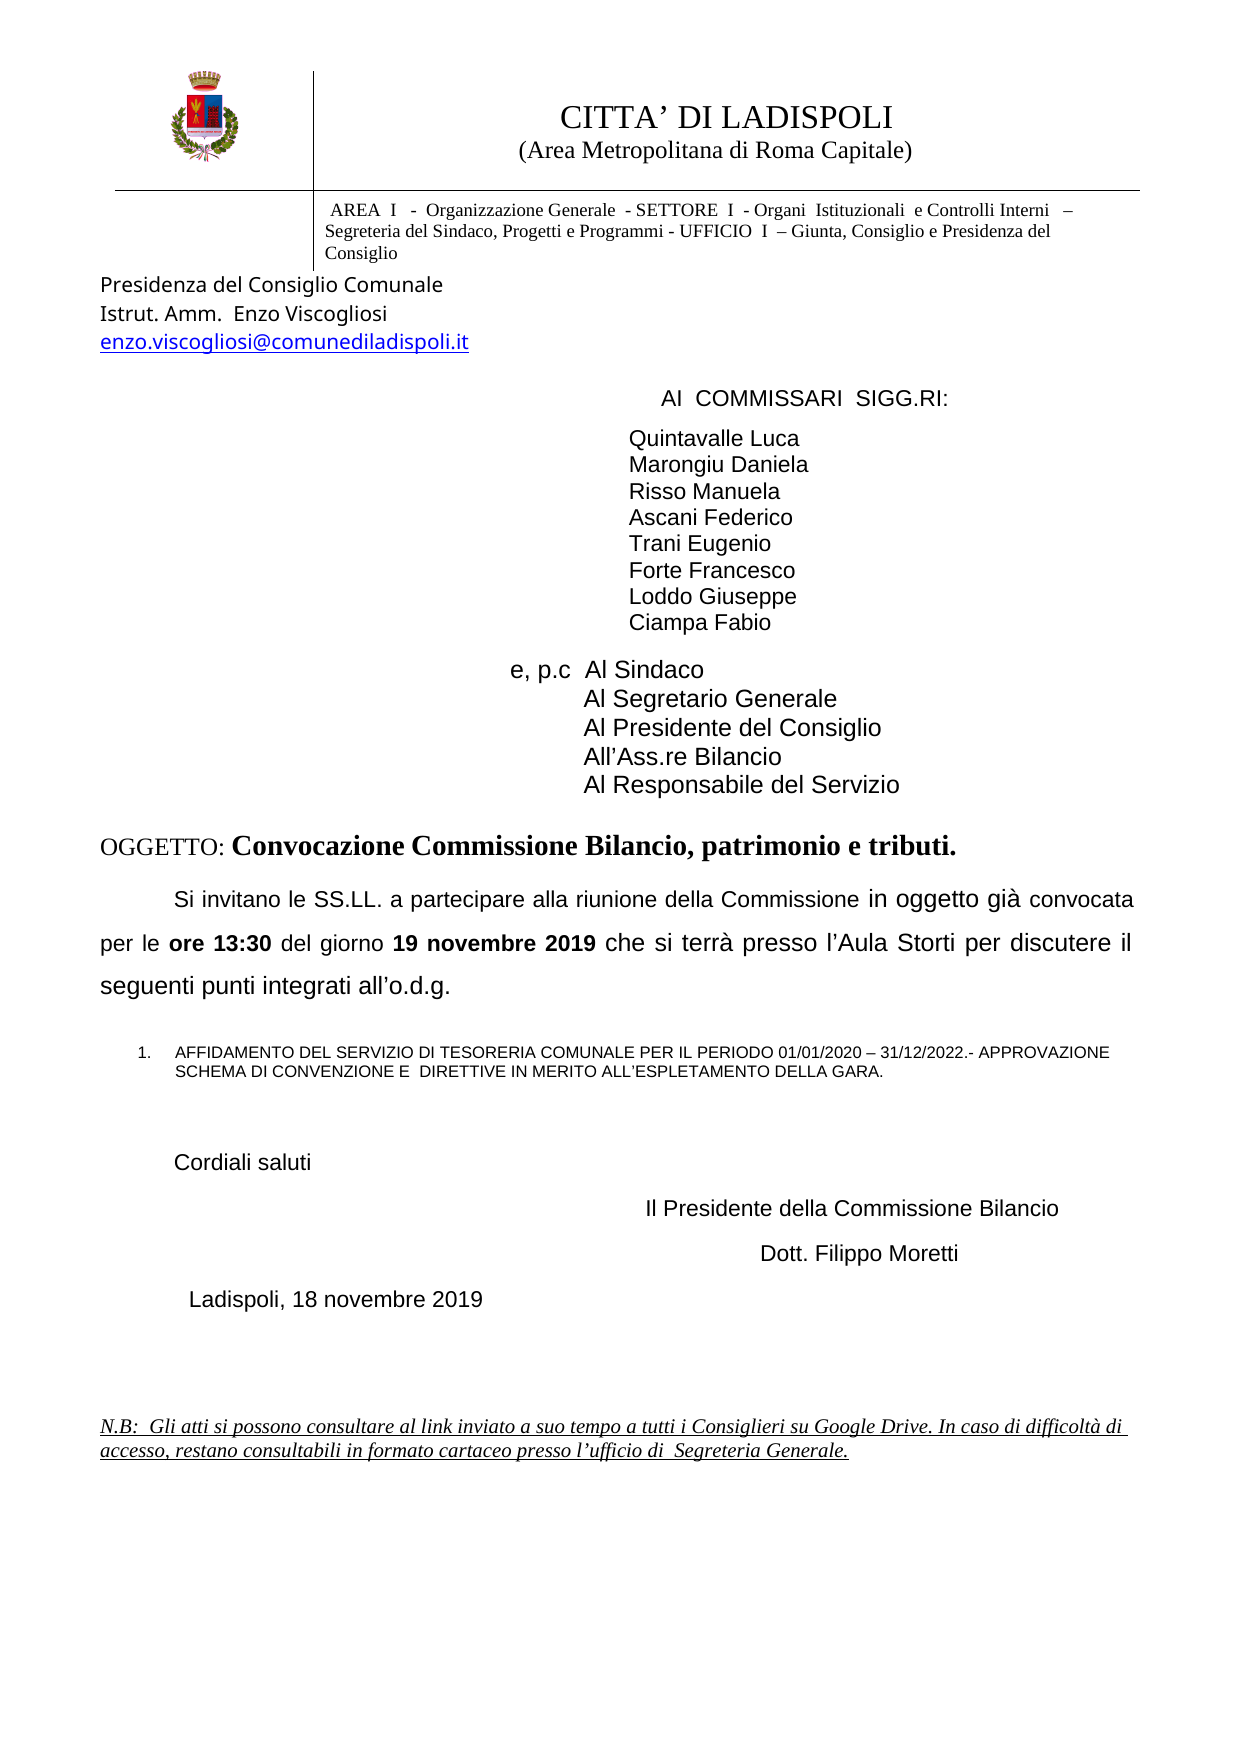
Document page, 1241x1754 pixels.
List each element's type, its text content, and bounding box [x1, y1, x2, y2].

text Istrut. Amm. Enzo Viscogliosi [100, 299, 1150, 327]
text enzo.viscogliosi@comunediladispoli.it [100, 327, 1150, 356]
table_cell AREA I - Organizzazione Generale - SETTORE I - Organi Istituzionali e Controlli Interni – Segreteria del Sindaco, Progetti e Programmi - UFFICIO I – Giunta, Consiglio e Presidenza del Consiglio [314, 191, 1140, 271]
table_cell Risso Manuela [591, 478, 1061, 504]
table_header Quintavalle Luca [591, 425, 1061, 451]
text AI COMMISSARI SIGG.RI: [100, 384, 1150, 411]
list AFFIDAMENTO DEL SERVIZIO DI TESORERIA COMUNALE PER IL PERIODO 01/01/2020 – 31/12/2022.- APPROVAZIONE SCHEMA DI CONVENZIONE E DIRETTIVE IN MERITO ALL’ESPLETAMENTO DELLA GARA. [137, 1043, 1150, 1081]
text Al Presidente del Consiglio [437, 713, 1044, 742]
table_cell [115, 191, 313, 271]
table_cell Marongiu Daniela [591, 451, 1061, 478]
picture [170, 71, 239, 162]
text Cordiali saluti [174, 1149, 1133, 1175]
table_cell Ascani Federico [591, 504, 1061, 530]
text All’Ass.re Bilancio [437, 742, 1044, 770]
table_header CITTA’ DI LADISPOLI (Area Metropolitana di Roma Capitale) [314, 71, 1140, 190]
text Il Presidente della Commissione Bilancio [174, 1195, 1133, 1221]
table_cell Forte Francesco [591, 557, 1061, 583]
text Dott. Filippo Moretti [174, 1240, 1133, 1267]
text Ladispoli, 18 novembre 2019 [189, 1286, 1133, 1312]
text N.B: Gli atti si possono consultare al link inviato a suo tempo a tutti i Consiglieri su Google Drive. In caso di difficoltà di accesso, restano consultabili in formato cartaceo presso l’ufficio di Segreteria Generale. [100, 1414, 1133, 1462]
text Al Responsabile del Servizio [437, 770, 1044, 799]
table_cell Loddo Giuseppe [591, 583, 1061, 609]
table_cell Trani Eugenio [591, 530, 1061, 557]
table_cell Ciampa Fabio [591, 609, 1061, 636]
text Al Segretario Generale [437, 684, 1044, 713]
table_header [115, 71, 313, 190]
text OGGETTO: Convocazione Commissione Bilancio, patrimonio e tributi. [100, 828, 1044, 861]
text Si invitano le SS.LL. a partecipare alla riunione della Commissione in oggetto già convocata per le ore 13:30 del giorno 19 novembre 2019 che si terrà presso l’Aula Storti per discutere il seguenti punti integrati all’o.d.g. [100, 884, 1133, 999]
text e, p.c Al Sindaco [100, 655, 1044, 684]
text Presidenza del Consiglio Comunale [100, 271, 1150, 299]
